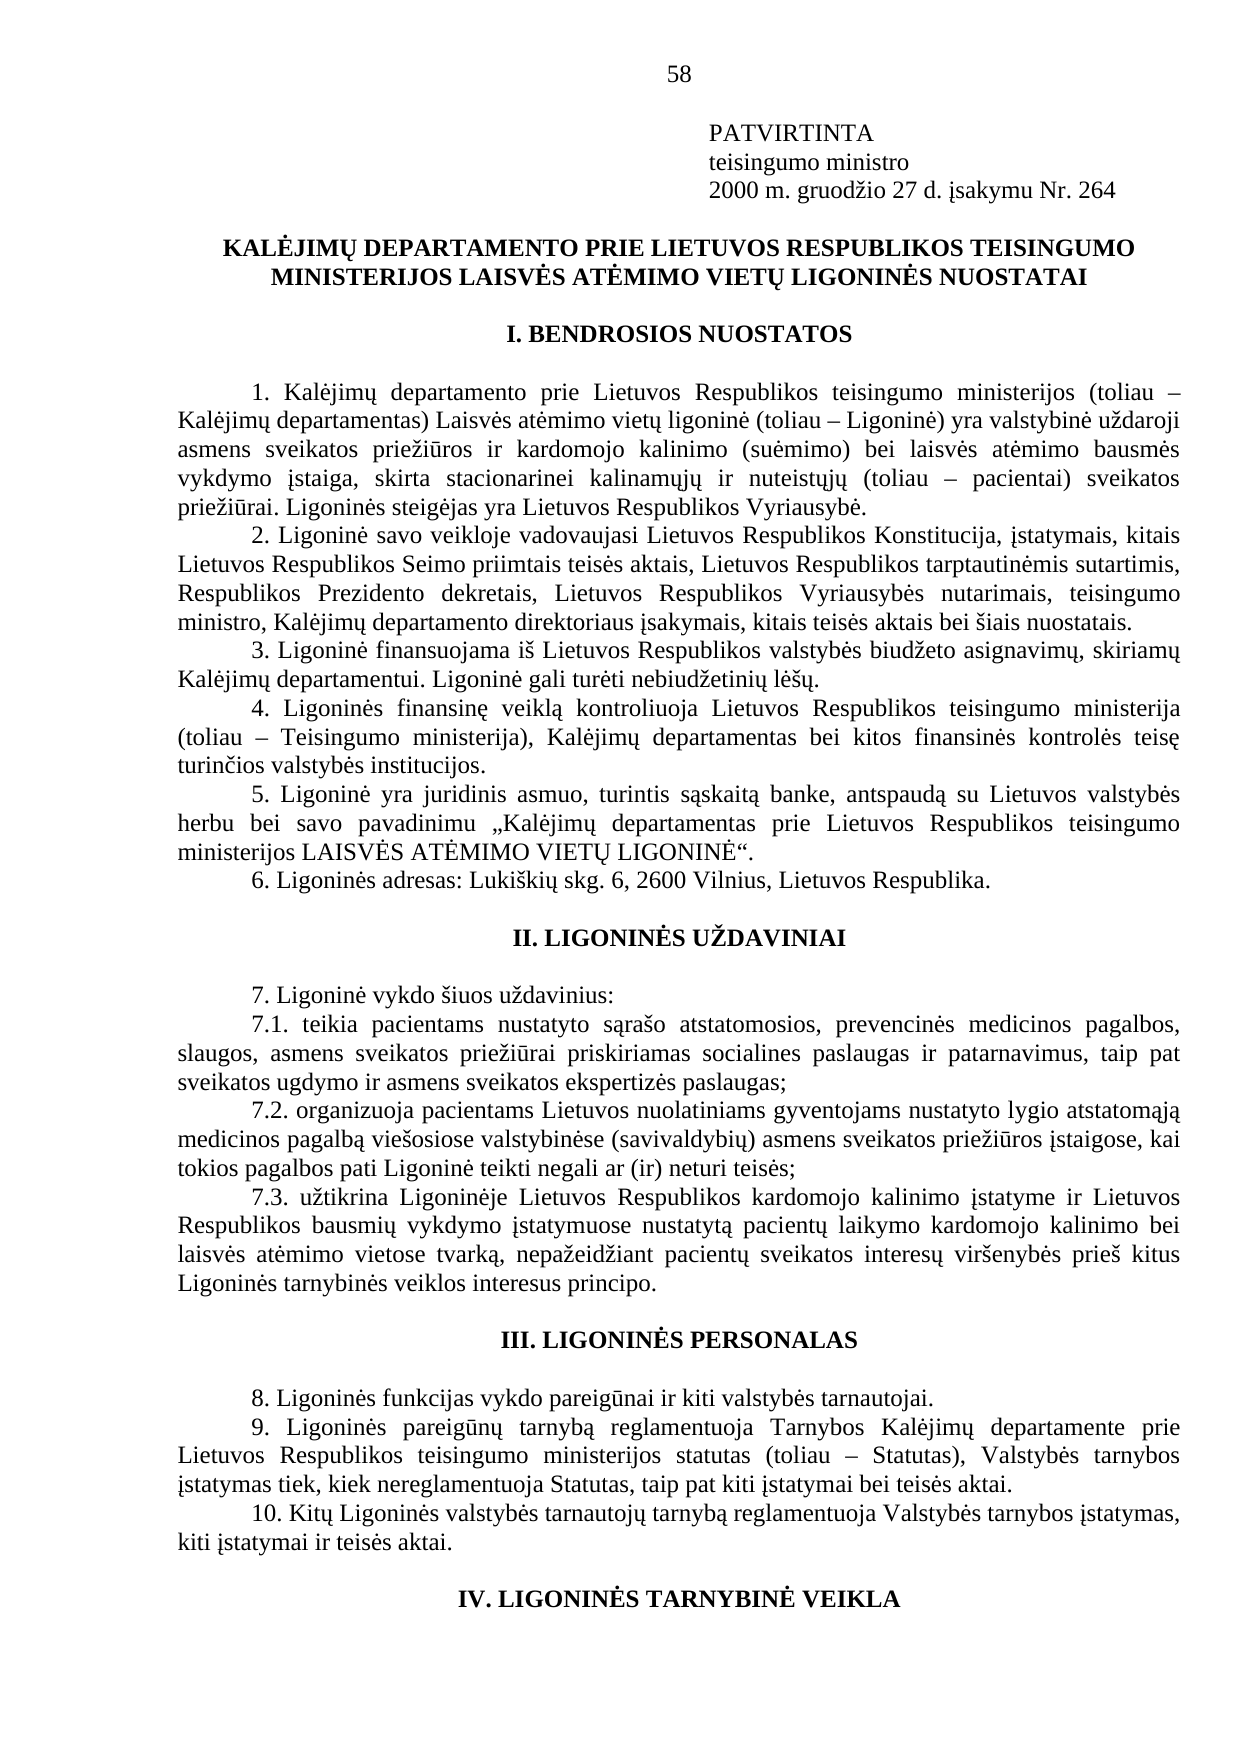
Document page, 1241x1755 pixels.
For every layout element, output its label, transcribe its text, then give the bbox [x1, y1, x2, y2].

text 1. Kalėjimų departamento prie Lietuvos Respublikos teisingumo ministerijos (toliau – Kalėjimų departamentas) Laisvės atėmimo vietų ligoninė (toliau – Ligoninė) yra valstybinė uždaroji asmens sveikatos priežiūros ir kardomojo kalinimo (suėmimo) bei laisvės atėmimo bausmės vykdymo įstaiga, skirta stacionarinei kalinamųjų ir nuteistųjų (toliau – pacientai) sveikatos priežiūrai. Ligoninės steigėjas yra Lietuvos Respublikos Vyriausybė. [177, 377, 1181, 521]
text IV. LIGONINĖS TARNYBINĖ VEIKLA [177, 1584, 1181, 1613]
text 4. Ligoninės finansinę veiklą kontroliuoja Lietuvos Respublikos teisingumo ministerija (toliau – Teisingumo ministerija), Kalėjimų departamentas bei kitos finansinės kontrolės teisę turinčios valstybės institucijos. [177, 693, 1181, 779]
text 8. Ligoninės funkcijas vykdo pareigūnai ir kiti valstybės tarnautojai. [177, 1383, 1181, 1412]
text PATVIRTINTA [709, 118, 1181, 147]
text II. LIGONINĖS UŽDAVINIAI [177, 923, 1181, 952]
text KALĖJIMŲ DEPARTAMENTO PRIE LIETUVOS RESPUBLIKOS TEISINGUMO MINISTERIJOS LAISVĖS ATĖMIMO VIETŲ LIGONINĖS NUOSTATAI [177, 233, 1181, 291]
text 7.3. užtikrina Ligoninėje Lietuvos Respublikos kardomojo kalinimo įstatyme ir Lietuvos Respublikos bausmių vykdymo įstatymuose nustatytą pacientų laikymo kardomojo kalinimo bei laisvės atėmimo vietose tvarką, nepažeidžiant pacientų sveikatos interesų viršenybės prieš kitus Ligoninės tarnybinės veiklos interesus principo. [177, 1182, 1181, 1297]
text teisingumo ministro [177, 147, 1181, 176]
text 3. Ligoninė finansuojama iš Lietuvos Respublikos valstybės biudžeto asignavimų, skiriamų Kalėjimų departamentui. Ligoninė gali turėti nebiudžetinių lėšų. [177, 636, 1181, 693]
text 2. Ligoninė savo veikloje vadovaujasi Lietuvos Respublikos Konstitucija, įstatymais, kitais Lietuvos Respublikos Seimo priimtais teisės aktais, Lietuvos Respublikos tarptautinėmis sutartimis, Respublikos Prezidento dekretais, Lietuvos Respublikos Vyriausybės nutarimais, teisingumo ministro, Kalėjimų departamento direktoriaus įsakymais, kitais teisės aktais bei šiais nuostatais. [177, 521, 1181, 636]
text 5. Ligoninė yra juridinis asmuo, turintis sąskaitą banke, antspaudą su Lietuvos valstybės herbu bei savo pavadinimu „Kalėjimų departamentas prie Lietuvos Respublikos teisingumo ministerijos LAISVĖS ATĖMIMO VIETŲ LIGONINĖ“. [177, 779, 1181, 866]
text I. BENDROSIOS NUOSTATOS [177, 319, 1181, 348]
text 7.1. teikia pacientams nustatyto sąrašo atstatomosios, prevencinės medicinos pagalbos, slaugos, asmens sveikatos priežiūrai priskiriamas socialines paslaugas ir patarnavimus, taip pat sveikatos ugdymo ir asmens sveikatos ekspertizės paslaugas; [177, 1009, 1181, 1096]
text 2000 m. gruodžio 27 d. įsakymu Nr. 264 [177, 176, 1181, 204]
text III. LIGONINĖS PERSONALAS [177, 1326, 1181, 1354]
text 7. Ligoninė vykdo šiuos uždavinius: [177, 981, 1181, 1009]
text 10. Kitų Ligoninės valstybės tarnautojų tarnybą reglamentuoja Valstybės tarnybos įstatymas, kiti įstatymai ir teisės aktai. [177, 1498, 1181, 1556]
text 7.2. organizuoja pacientams Lietuvos nuolatiniams gyventojams nustatyto lygio atstatomąją medicinos pagalbą viešosiose valstybinėse (savivaldybių) asmens sveikatos priežiūros įstaigose, kai tokios pagalbos pati Ligoninė teikti negali ar (ir) neturi teisės; [177, 1096, 1181, 1182]
text 9. Ligoninės pareigūnų tarnybą reglamentuoja Tarnybos Kalėjimų departamente prie Lietuvos Respublikos teisingumo ministerijos statutas (toliau – Statutas), Valstybės tarnybos įstatymas tiek, kiek nereglamentuoja Statutas, taip pat kiti įstatymai bei teisės aktai. [177, 1412, 1181, 1498]
text 6. Ligoninės adresas: Lukiškių skg. 6, 2600 Vilnius, Lietuvos Respublika. [177, 866, 1181, 894]
